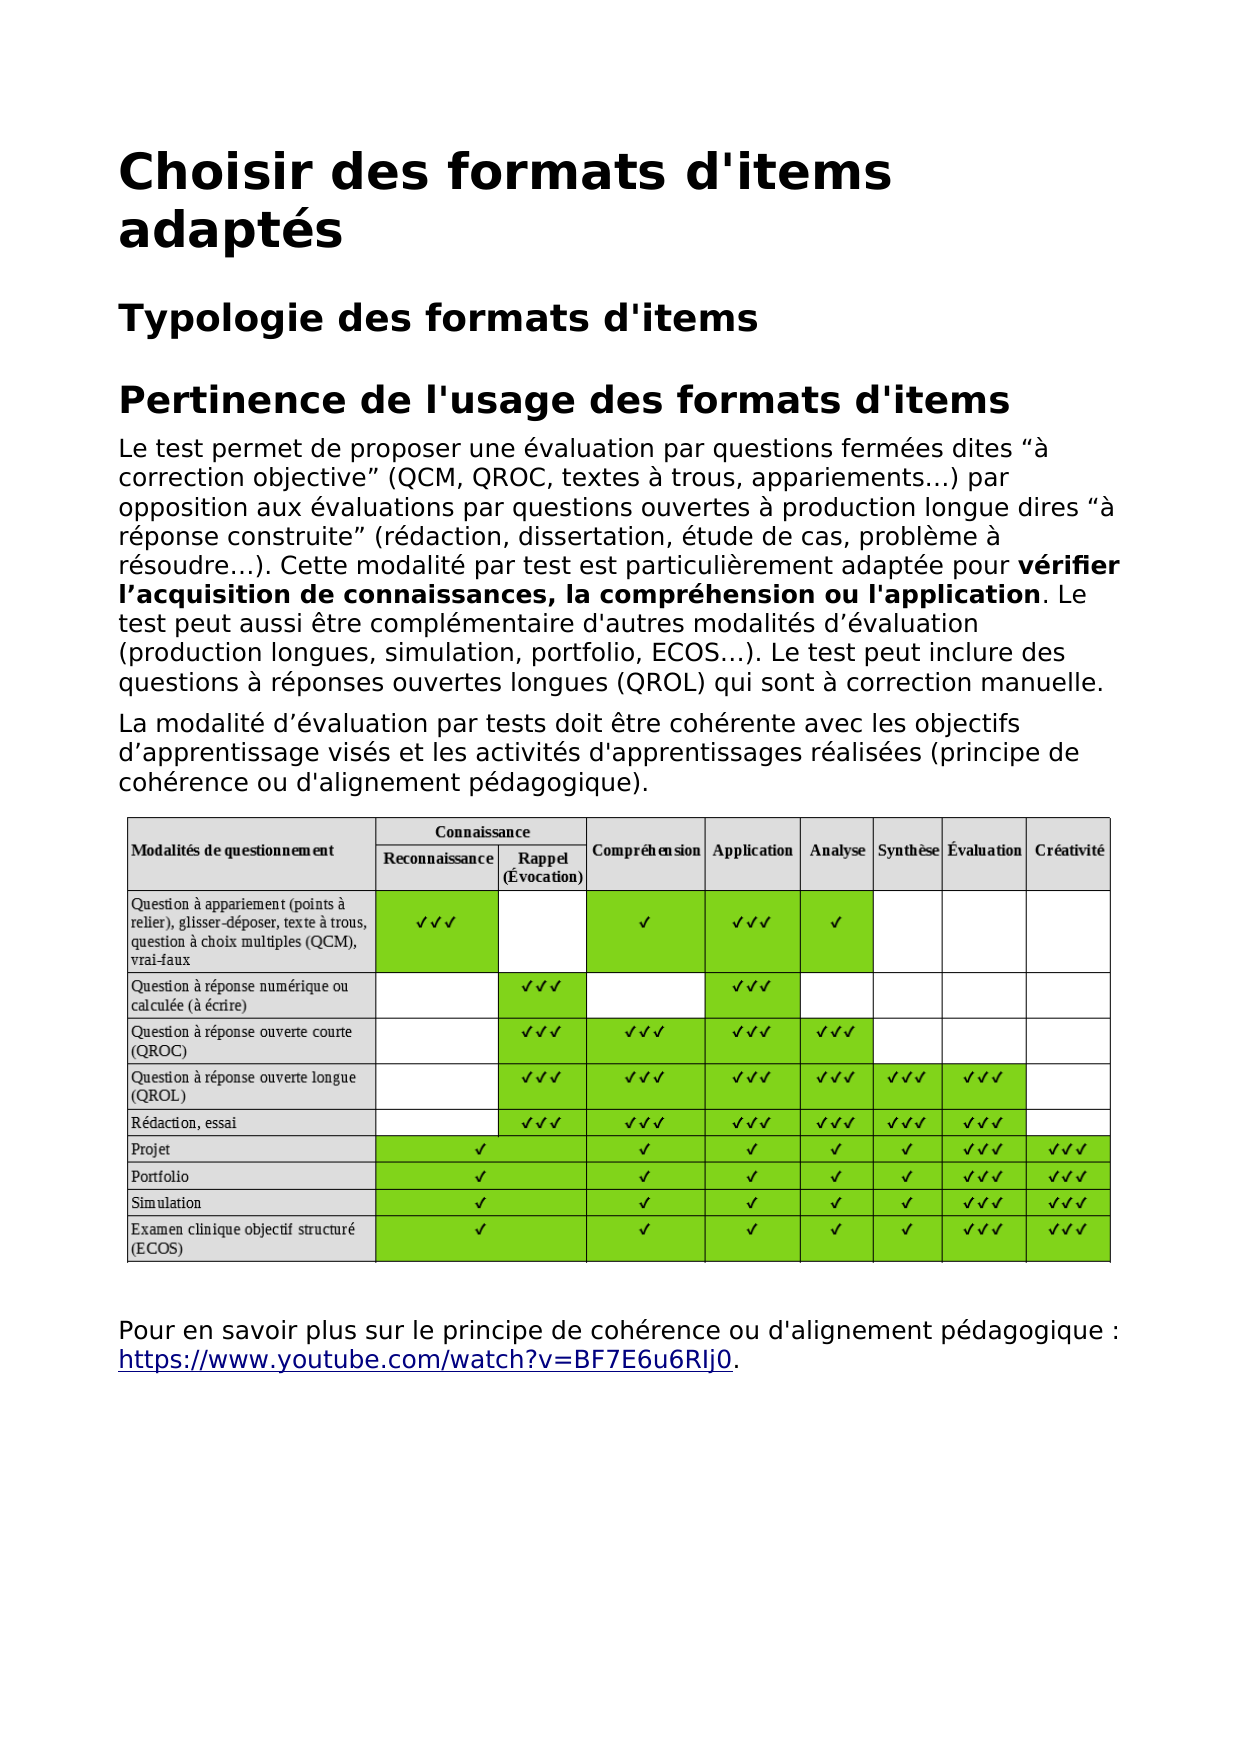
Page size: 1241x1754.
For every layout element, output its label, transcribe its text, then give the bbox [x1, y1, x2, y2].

subtitle Pertinence de l'usage des formats d'items [118, 378, 1122, 422]
text Le test permet de proposer une évaluation par questions fermées dites “à correction objective” (QCM, QROC, textes à trous, appariements…) par opposition aux évaluations par questions ouvertes à production longue dires “à réponse construite” (rédaction, dissertation, étude de cas, problème à résoudre…). Cette modalité par test est particulièrement adaptée pour vérifier l’acquisition de connaissances, la compréhension ou l'application. Le test peut aussi être complémentaire d'autres modalités d’évaluation (production longues, simulation, portfolio, ECOS…). Le test peut inclure des questions à réponses ouvertes longues (QROL) qui sont à correction manuelle. [118, 434, 1122, 697]
text La modalité d’évaluation par tests doit être cohérente avec les objectifs d’apprentissage visés et les activités d'apprentissages réalisées (principe de cohérence ou d'alignement pédagogique). [118, 709, 1122, 797]
subtitle Choisir des formats d'items adaptés [118, 143, 1122, 259]
subtitle Typologie des formats d'items [118, 297, 1122, 341]
picture [118, 809, 1123, 1275]
text Pour en savoir plus sur le principe de cohérence ou d'alignement pédagogique : https://www.youtube.com/watch?v=BF7E6u6RIj0. [118, 1317, 1122, 1375]
